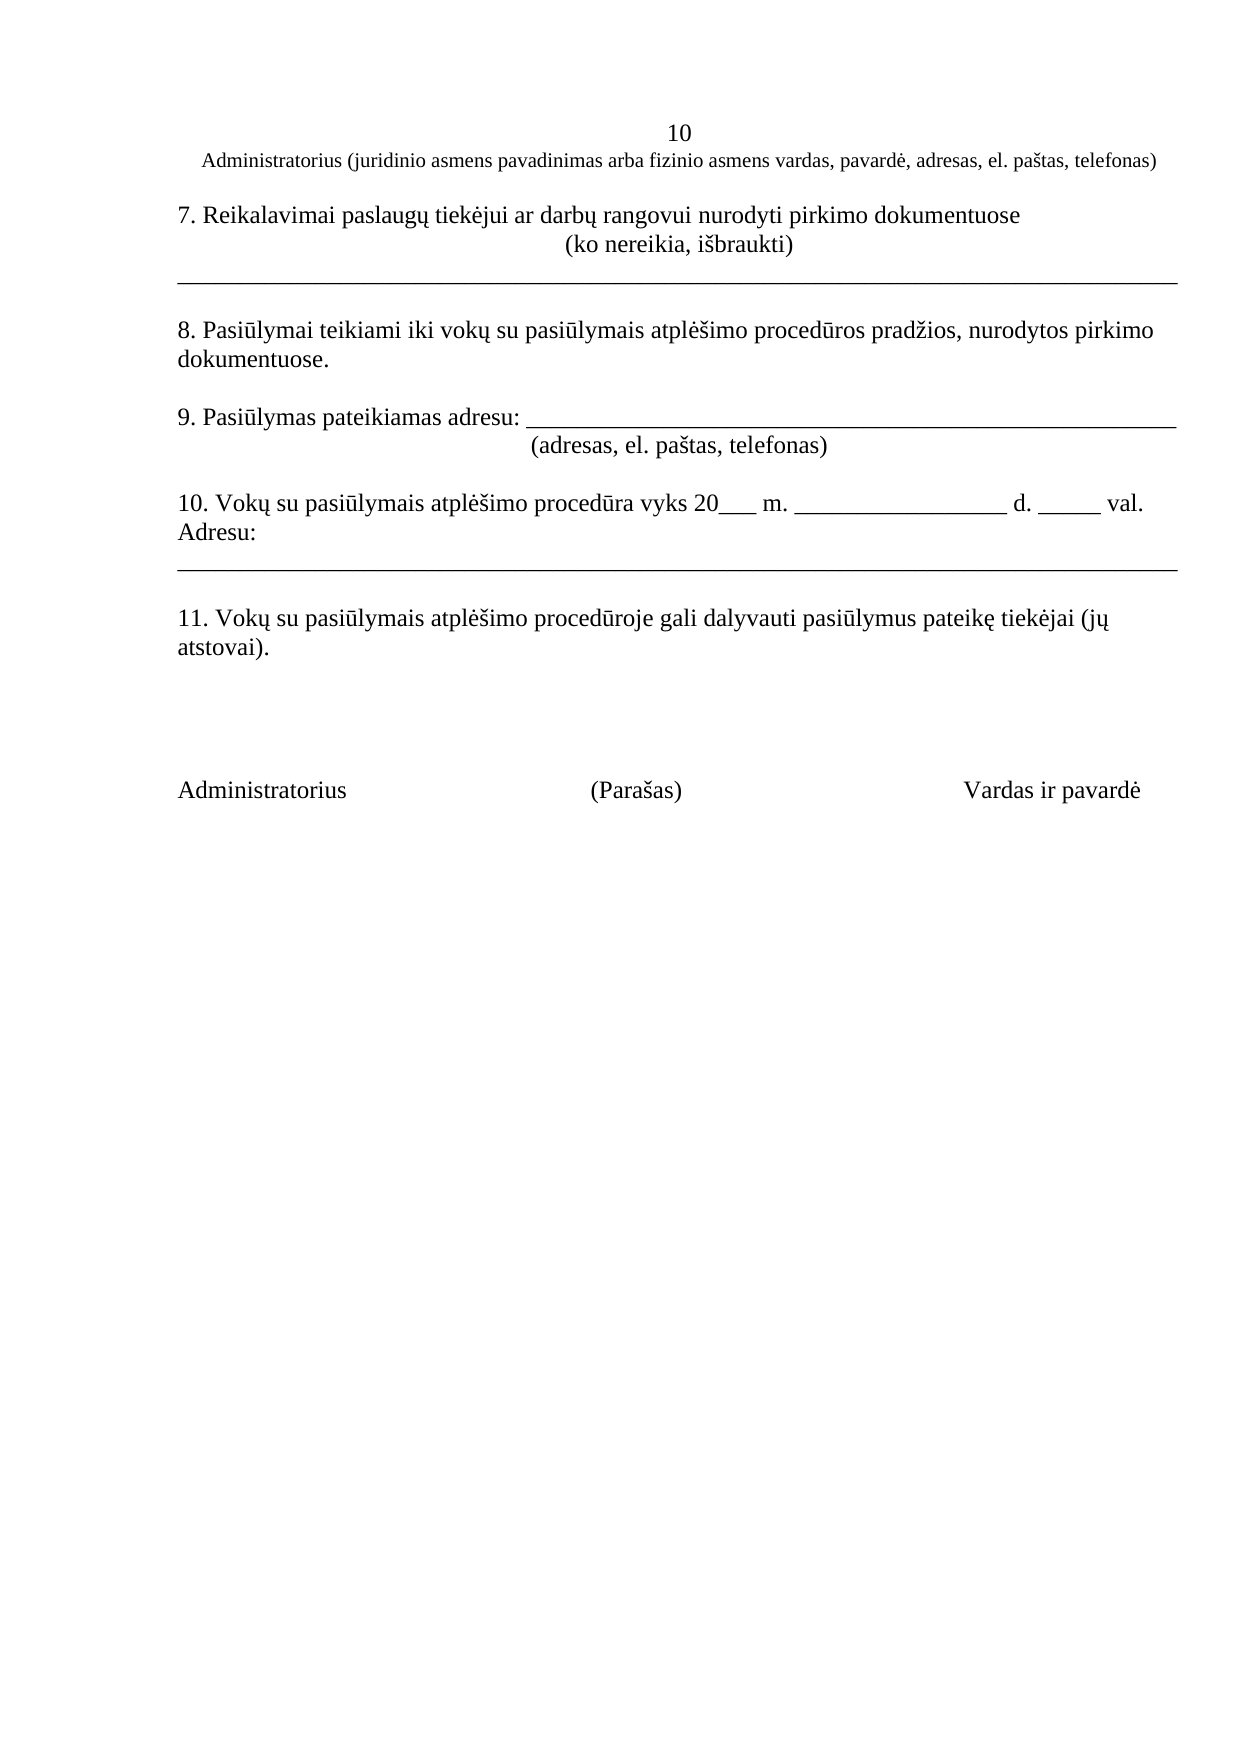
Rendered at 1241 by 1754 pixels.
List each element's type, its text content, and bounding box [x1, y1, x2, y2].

text Adresu: ________________________________________________________________________________ [177, 517, 1181, 574]
text Administratorius (juridinio asmens pavadinimas arba fizinio asmens vardas, pavardė, adresas, el. paštas, telefonas) [177, 148, 1181, 172]
text Administratorius (Parašas) Vardas ir pavardė [177, 775, 1181, 804]
text (adresas, el. paštas, telefonas) [177, 430, 1181, 459]
text 7. Reikalavimai paslaugų tiekėjui ar darbų rangovui nurodyti pirkimo dokumentuose [177, 200, 1181, 229]
text 8. Pasiūlymai teikiami iki vokų su pasiūlymais atplėšimo procedūros pradžios, nurodytos pirkimo dokumentuose. [177, 315, 1181, 373]
text ________________________________________________________________________________ [177, 258, 1181, 287]
text 11. Vokų su pasiūlymais atplėšimo procedūroje gali dalyvauti pasiūlymus pateikę tiekėjai (jų atstovai). [177, 603, 1181, 660]
text (ko nereikia, išbraukti) [177, 229, 1181, 258]
text 9. Pasiūlymas pateikiamas adresu: ____________________________________________________ [177, 402, 1181, 430]
text 10. Vokų su pasiūlymais atplėšimo procedūra vyks 20___ m. _________________ d. _____ val. [177, 488, 1181, 517]
